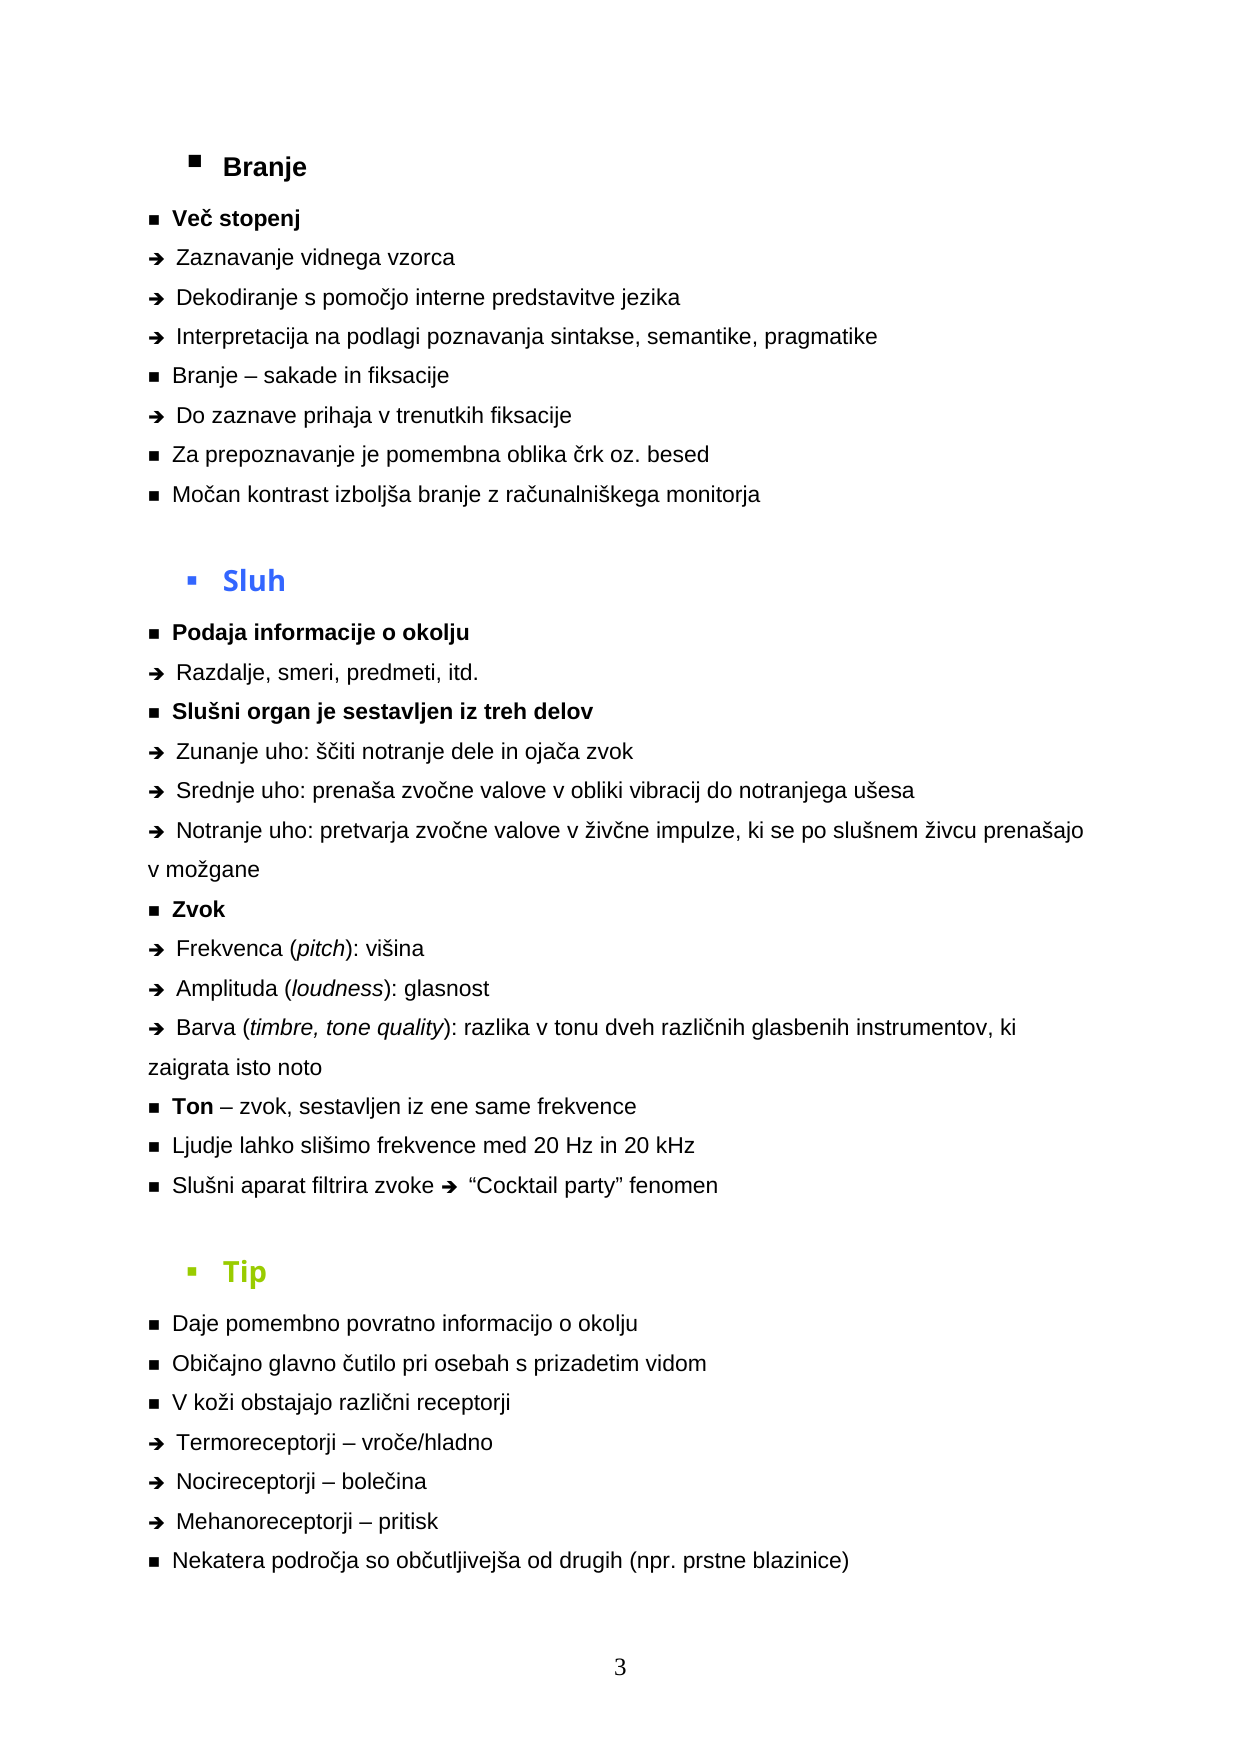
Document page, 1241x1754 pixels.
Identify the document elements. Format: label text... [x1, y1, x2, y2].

text Frekvenca (pitch): višina [148, 935, 1093, 961]
text Običajno glavno čutilo pri osebah s prizadetim vidom [148, 1350, 1093, 1376]
list Tip [185, 1251, 1093, 1291]
text Barva (timbre, tone quality): razlika v tonu dveh različnih glasbenih instrumentov, ki zaigrata isto noto [148, 1014, 1093, 1080]
text Srednje uho: prenaša zvočne valove v obliki vibracij do notranjega ušesa [148, 777, 1093, 803]
text Močan kontrast izboljša branje z računalniškega monitorja [148, 481, 1093, 507]
list Branje [185, 148, 1093, 186]
text Zaznavanje vidnega vzorca [148, 244, 1093, 270]
text Amplituda (loudness): glasnost [148, 974, 1093, 1001]
text Do zaznave prihaja v trenutkih fiksacije [148, 402, 1093, 428]
text Zunanje uho: ščiti notranje dele in ojača zvok [148, 738, 1093, 764]
text Branje – sakade in fiksacije [148, 362, 1093, 389]
text Termoreceptorji – vroče/hladno [148, 1429, 1093, 1455]
text Nocireceptorji – bolečina [148, 1468, 1093, 1495]
text Podaja informacije o okolju [148, 619, 1093, 646]
list Sluh [185, 560, 1093, 599]
text Slušni aparat filtrira zvoke “Cocktail party” fenomen [148, 1172, 1093, 1198]
text Za prepoznavanje je pomembna oblika črk oz. besed [148, 441, 1093, 468]
text Razdalje, smeri, predmeti, itd. [148, 659, 1093, 685]
text Več stopenj [148, 204, 1093, 231]
text Ton – zvok, sestavljen iz ene same frekvence [148, 1093, 1093, 1119]
text Dekodiranje s pomočjo interne predstavitve jezika [148, 283, 1093, 310]
text Slušni organ je sestavljen iz treh delov [148, 698, 1093, 724]
text Nekatera področja so občutljivejša od drugih (npr. prstne blazinice) [148, 1547, 1093, 1574]
text Mehanoreceptorji – pritisk [148, 1508, 1093, 1534]
text Notranje uho: pretvarja zvočne valove v živčne impulze, ki se po slušnem živcu prenašajo v možgane [148, 817, 1093, 882]
text Zvok [148, 896, 1093, 922]
text Daje pomembno povratno informacijo o okolju [148, 1310, 1093, 1337]
text Interpretacija na podlagi poznavanja sintakse, semantike, pragmatike [148, 323, 1093, 349]
text V koži obstajajo različni receptorji [148, 1389, 1093, 1416]
text Ljudje lahko slišimo frekvence med 20 Hz in 20 kHz [148, 1132, 1093, 1159]
